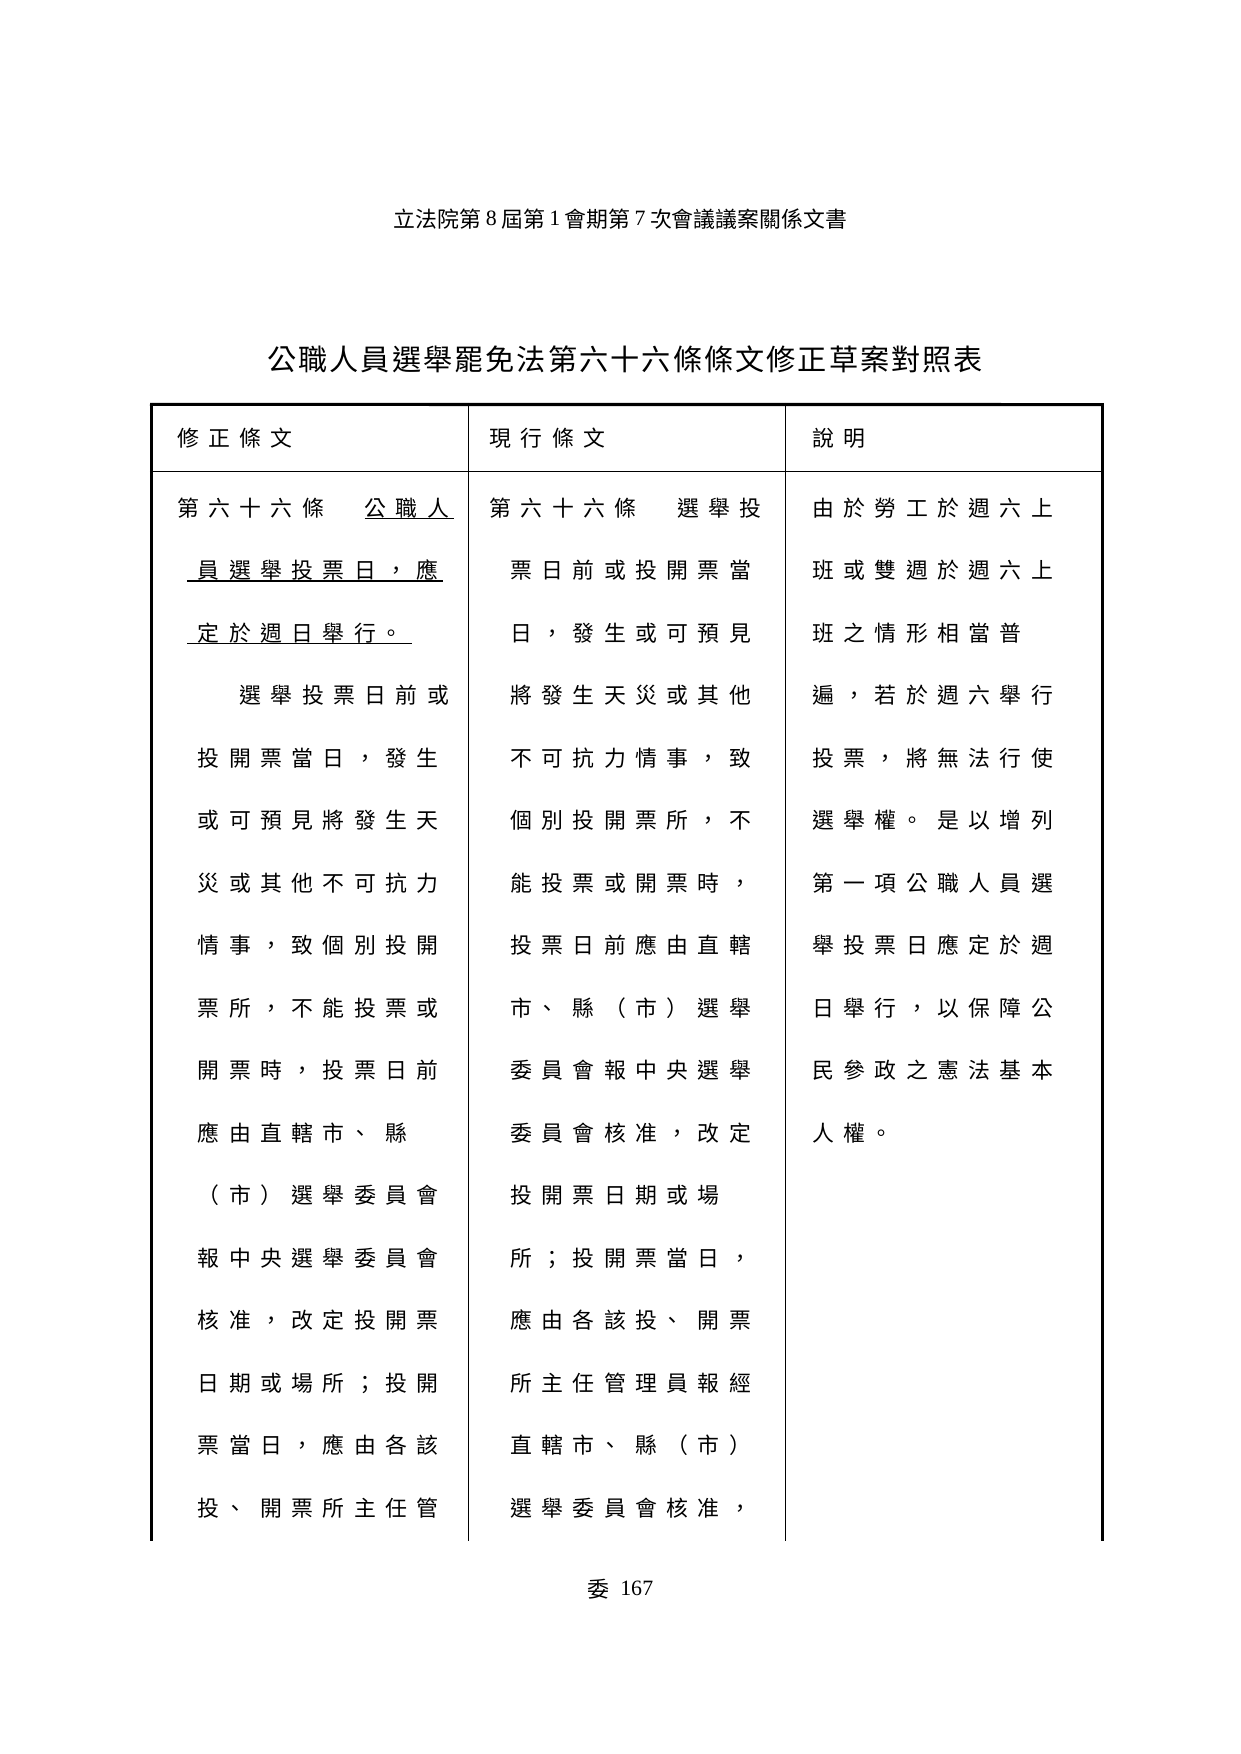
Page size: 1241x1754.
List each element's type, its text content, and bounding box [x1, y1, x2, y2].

table_cell 由於勞工於週六上班或雙週於週六上班之情形相當普遍，若於週六舉行投票，將無法行使選舉權。是以增列第一項公職人員選舉投票日應定於週日舉行，以保障公民參政之憲法基本人權。 [786, 472, 1101, 1541]
table_cell 說明 [786, 407, 1101, 471]
table_cell 現行條文 [469, 407, 785, 471]
table_cell 第六十六條 公職人員選舉投票日，應定於週日舉行。 選舉投票日前或投開票當日，發生或可預見將發生天災或其他不可抗力情事，致個別投開票所，不能投票或開票時，投票日前應由直轄市、縣（市）選舉委員會報中央選舉委員會核准，改定投開票日期或場所；投開票當日，應由各該投、開票所主任管 [153, 472, 468, 1541]
table_header 公職人員選舉罷免法第六十六條條文修正草案對照表 [151, 313, 1102, 403]
table_cell 第六十六條 選舉投票日前或投開票當日，發生或可預見將發生天災或其他不可抗力情事，致個別投開票所，不能投票或開票時，投票日前應由直轄市、縣（市）選舉委員會報中央選舉委員會核准，改定投開票日期或場所；投開票當日，應由各該投、開票所主任管理員報經直轄市、縣（市）選舉委員會核准， [469, 472, 785, 1541]
table_cell 修正條文 [153, 406, 468, 471]
